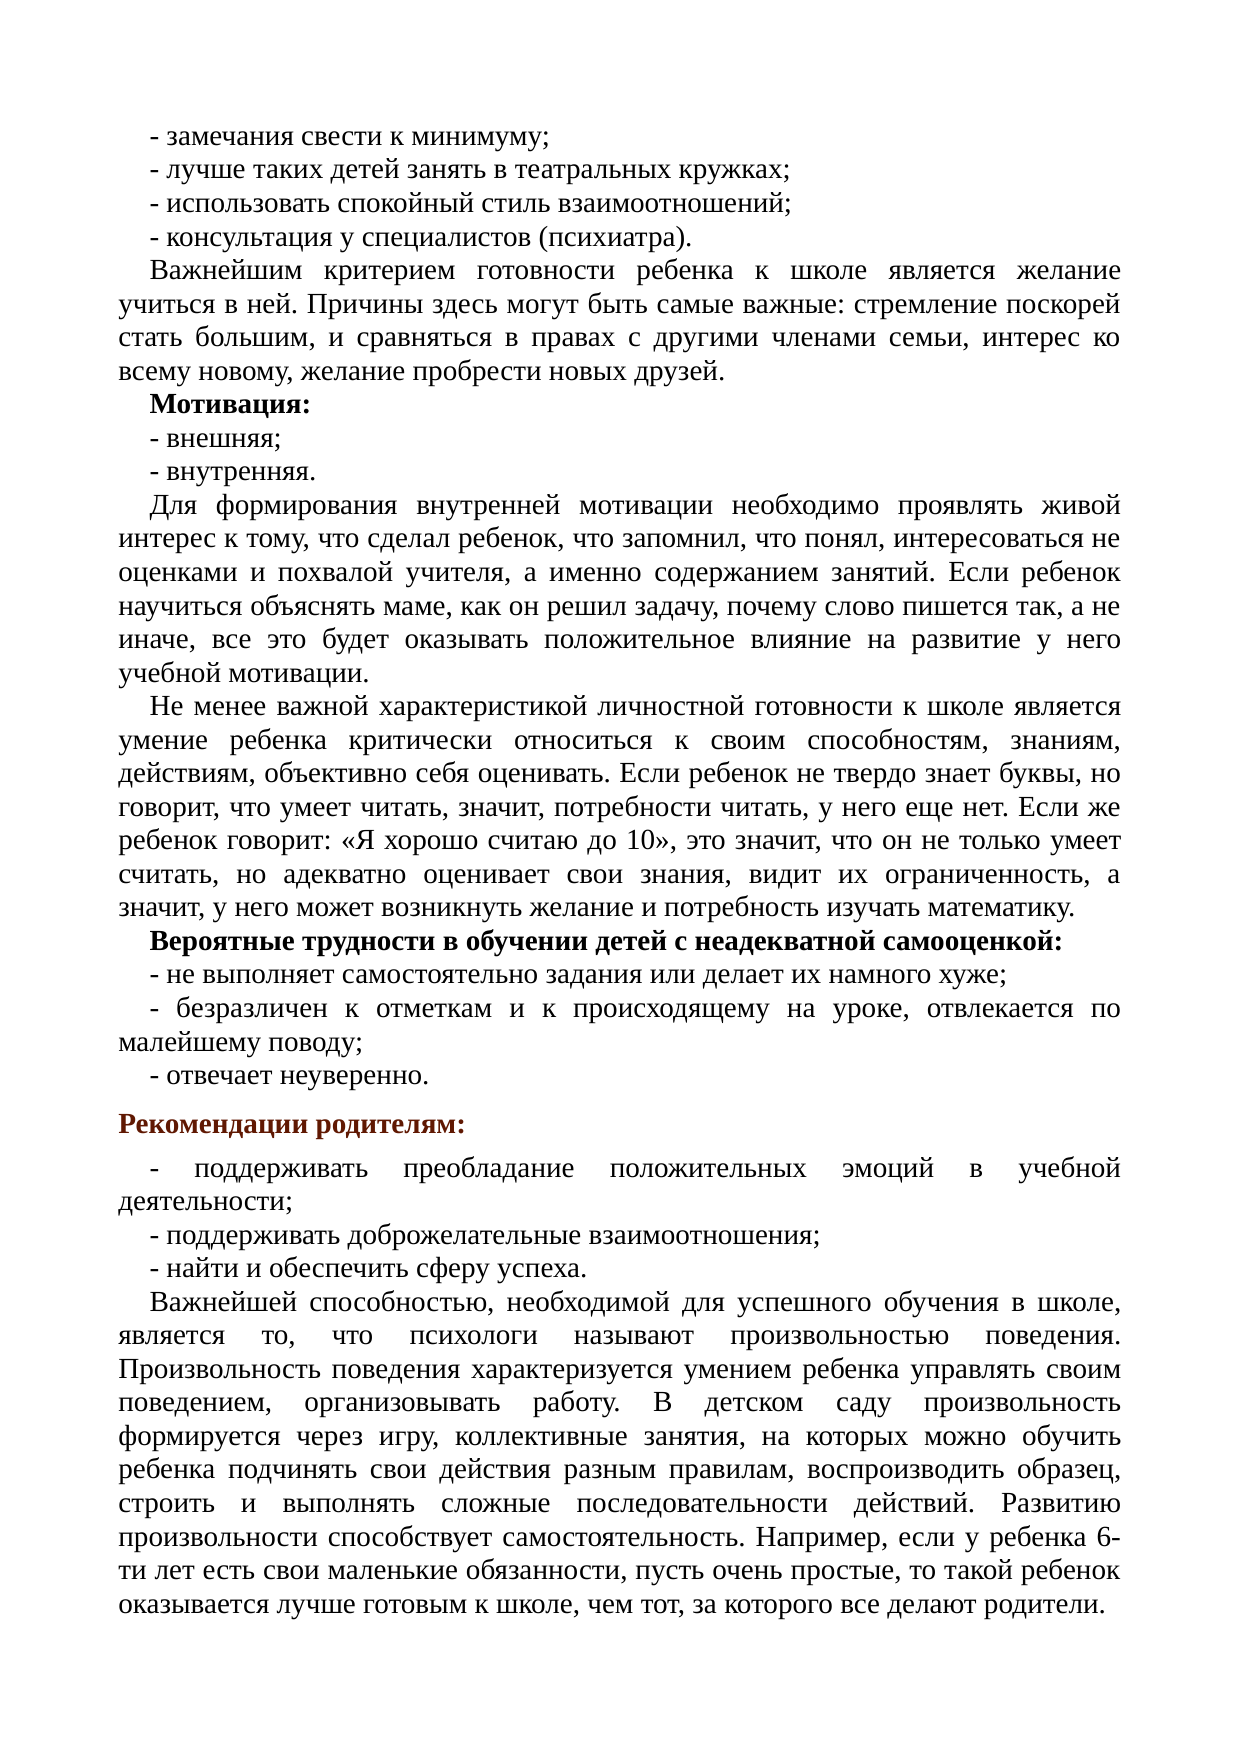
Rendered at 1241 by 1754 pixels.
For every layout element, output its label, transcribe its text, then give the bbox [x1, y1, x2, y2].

text Не менее важной характеристикой личностной готовности к школе является умение ребенка критически относиться к своим способностям, знаниям, действиям, объективно себя оценивать. Если ребенок не твердо знает буквы, но говорит, что умеет читать, значит, потребности читать, у него еще нет. Если же ребенок говорит: «Я хорошо считаю до 10», это значит, что он не только умеет считать, но адекватно оценивает свои знания, видит их ограниченность, а значит, у него может возникнуть желание и потребность изучать математику. [118, 688, 1122, 923]
text - лучше таких детей занять в театральных кружках; [118, 152, 1122, 185]
text - отвечает неуверенно. [118, 1057, 1122, 1091]
text Для формирования внутренней мотивации необходимо проявлять живой интерес к тому, что сделал ребенок, что запомнил, что понял, интересоваться не оценками и похвалой учителя, а именно содержанием занятий. Если ребенок научиться объяснять маме, как он решил задачу, почему слово пишется так, а не иначе, все это будет оказывать положительное влияние на развитие у него учебной мотивации. [118, 487, 1122, 688]
text - консультация у специалистов (психиатра). [118, 219, 1122, 252]
text - внутренняя. [118, 453, 1122, 487]
text Вероятные трудности в обучении детей с неадекватной самооценкой: [118, 923, 1122, 957]
text - поддерживать доброжелательные взаимоотношения; [118, 1217, 1122, 1250]
text - безразличен к отметкам и к происходящему на уроке, отвлекается по малейшему поводу; [118, 990, 1122, 1057]
text - замечания свести к минимуму; [118, 118, 1122, 152]
subtitle Рекомендации родителям: [118, 1106, 1122, 1140]
text - поддерживать преобладание положительных эмоций в учебной деятельности; [118, 1150, 1122, 1217]
text - использовать спокойный стиль взаимоотношений; [118, 185, 1122, 219]
text - не выполняет самостоятельно задания или делает их намного хуже; [118, 957, 1122, 990]
text - найти и обеспечить сферу успеха. [118, 1250, 1122, 1284]
text - внешняя; [118, 420, 1122, 453]
text Важнейшим критерием готовности ребенка к школе является желание учиться в ней. Причины здесь могут быть самые важные: стремление поскорей стать большим, и сравняться в правах с другими членами семьи, интерес ко всему новому, желание пробрести новых друзей. [118, 252, 1122, 386]
text Важнейшей способностью, необходимой для успешного обучения в школе, является то, что психологи называют произвольностью поведения. Произвольность поведения характеризуется умением ребенка управлять своим поведением, организовывать работу. В детском саду произвольность формируется через игру, коллективные занятия, на которых можно обучить ребенка подчинять свои действия разным правилам, воспроизводить образец, строить и выполнять сложные последовательности действий. Развитию произвольности способствует самостоятельность. Например, если у ребенка 6-ти лет есть свои маленькие обязанности, пусть очень простые, то такой ребенок оказывается лучше готовым к школе, чем тот, за которого все делают родители. [118, 1284, 1122, 1619]
text Мотивация: [118, 386, 1122, 420]
